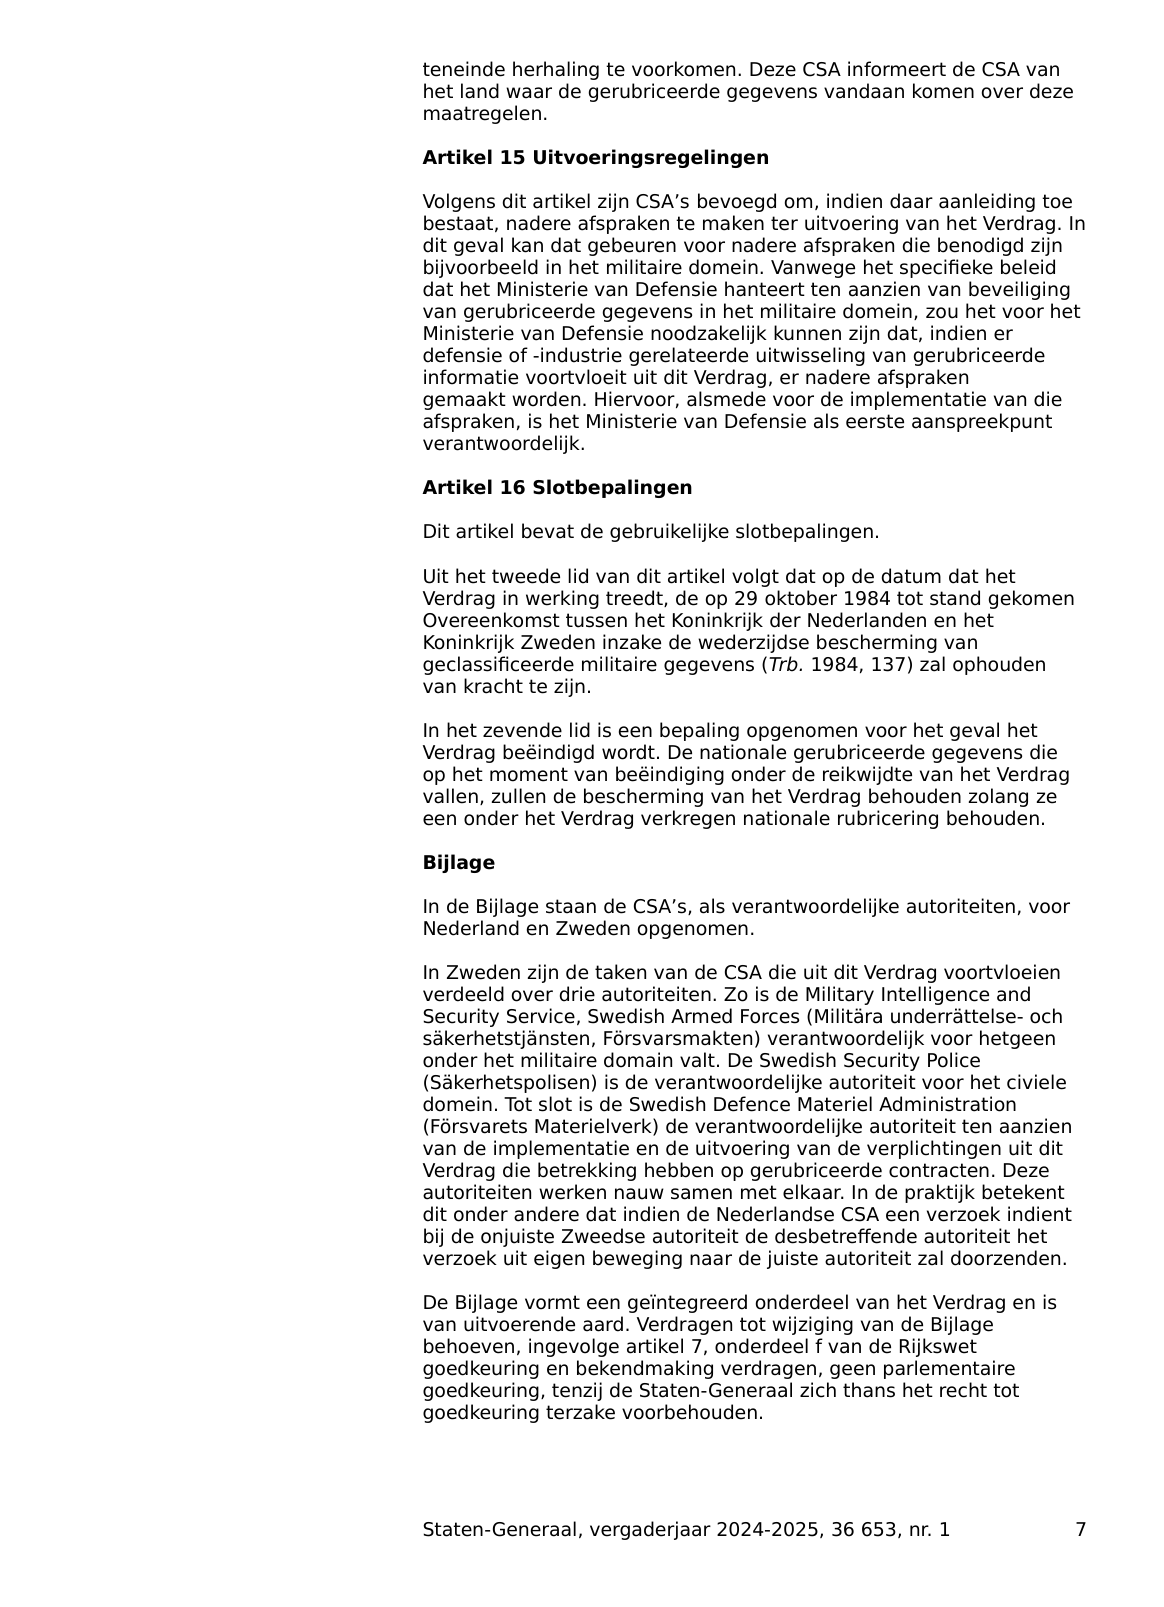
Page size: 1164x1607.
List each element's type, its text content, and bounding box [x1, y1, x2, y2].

subtitle Artikel 16 Slotbepalingen [422, 477, 1087, 499]
subtitle Artikel 15 Uitvoeringsregelingen [422, 147, 1087, 169]
text Volgens dit artikel zijn CSA’s bevoegd om, indien daar aanleiding toe bestaat, nadere afspraken te maken ter uitvoering van het Verdrag. In dit geval kan dat gebeuren voor nadere afspraken die benodigd zijn bijvoorbeeld in het militaire domein. Vanwege het specifieke beleid dat het Ministerie van Defensie hanteert ten aanzien van beveiliging van gerubriceerde gegevens in het militaire domein, zou het voor het Ministerie van Defensie noodzakelijk kunnen zijn dat, indien er defensie of -industrie gerelateerde uitwisseling van gerubriceerde informatie voortvloeit uit dit Verdrag, er nadere afspraken gemaakt worden. Hiervoor, alsmede voor de implementatie van die afspraken, is het Ministerie van Defensie als eerste aanspreekpunt verantwoordelijk. [422, 191, 1087, 455]
text In Zweden zijn de taken van de CSA die uit dit Verdrag voortvloeien verdeeld over drie autoriteiten. Zo is de Military Intelligence and Security Service, Swedish Armed Forces (Militära underrättelse- och säkerhetstjänsten, Försvarsmakten) verantwoordelijk voor hetgeen onder het militaire domain valt. De Swedish Security Police (Säkerhetspolisen) is de verantwoordelijke autoriteit voor het civiele domein. Tot slot is de Swedish Defence Materiel Administration (Försvarets Materielverk) de verantwoordelijke autoriteit ten aanzien van de implementatie en de uitvoering van de verplichtingen uit dit Verdrag die betrekking hebben op gerubriceerde contracten. Deze autoriteiten werken nauw samen met elkaar. In de praktijk betekent dit onder andere dat indien de Nederlandse CSA een verzoek indient bij de onjuiste Zweedse autoriteit de desbetreffende autoriteit het verzoek uit eigen beweging naar de juiste autoriteit zal doorzenden. [422, 962, 1087, 1270]
text In de Bijlage staan de CSA’s, als verantwoordelijke autoriteiten, voor Nederland en Zweden opgenomen. [422, 896, 1087, 940]
text De Bijlage vormt een geïntegreerd onderdeel van het Verdrag en is van uitvoerende aard. Verdragen tot wijziging van de Bijlage behoeven, ingevolge artikel 7, onderdeel f van de Rijkswet goedkeuring en bekendmaking verdragen, geen parlementaire goedkeuring, tenzij de Staten-Generaal zich thans het recht tot goedkeuring terzake voorbehouden. [422, 1292, 1087, 1424]
text Uit het tweede lid van dit artikel volgt dat op de datum dat het Verdrag in werking treedt, de op 29 oktober 1984 tot stand gekomen Overeenkomst tussen het Koninkrijk der Nederlanden en het Koninkrijk Zweden inzake de wederzijdse bescherming van geclassificeerde militaire gegevens (Trb. 1984, 137) zal ophouden van kracht te zijn. [422, 566, 1087, 697]
text Dit artikel bevat de gebruikelijke slotbepalingen. [422, 521, 1087, 543]
subtitle Bijlage [422, 852, 1087, 874]
text teneinde herhaling te voorkomen. Deze CSA informeert de CSA van het land waar de gerubriceerde gegevens vandaan komen over deze maatregelen. [422, 59, 1087, 125]
text In het zevende lid is een bepaling opgenomen voor het geval het Verdrag beëindigd wordt. De nationale gerubriceerde gegevens die op het moment van beëindiging onder de reikwijdte van het Verdrag vallen, zullen de bescherming van het Verdrag behouden zolang ze een onder het Verdrag verkregen nationale rubricering behouden. [422, 720, 1087, 829]
